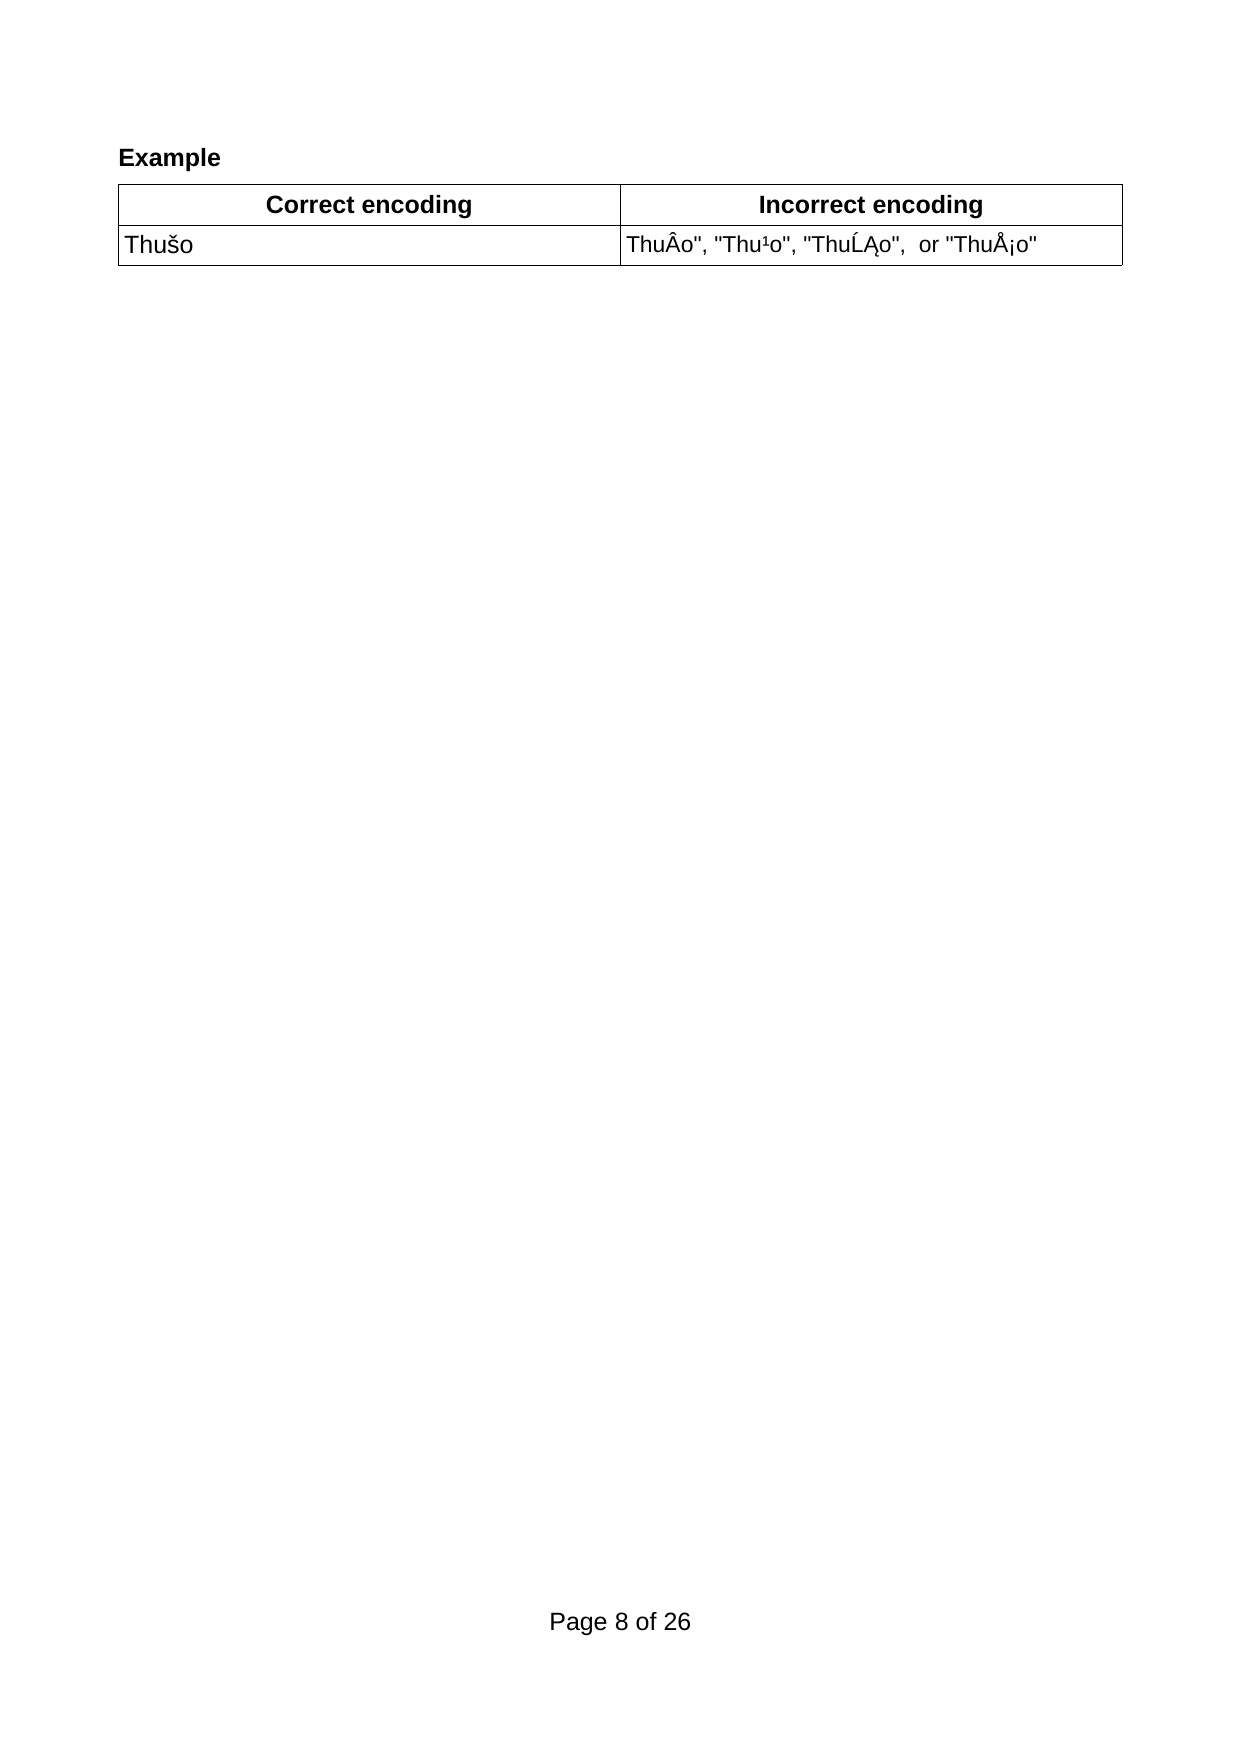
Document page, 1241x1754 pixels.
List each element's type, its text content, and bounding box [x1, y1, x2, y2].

subtitle Example [118, 143, 1122, 172]
table_header Correct encoding [119, 185, 620, 225]
table_cell Thušo [119, 226, 620, 265]
table_cell ThuÂo", "Thu¹o", "ThuĹĄo", or "ThuÅ¡o" [621, 226, 1122, 265]
table_header Incorrect encoding [621, 185, 1122, 225]
